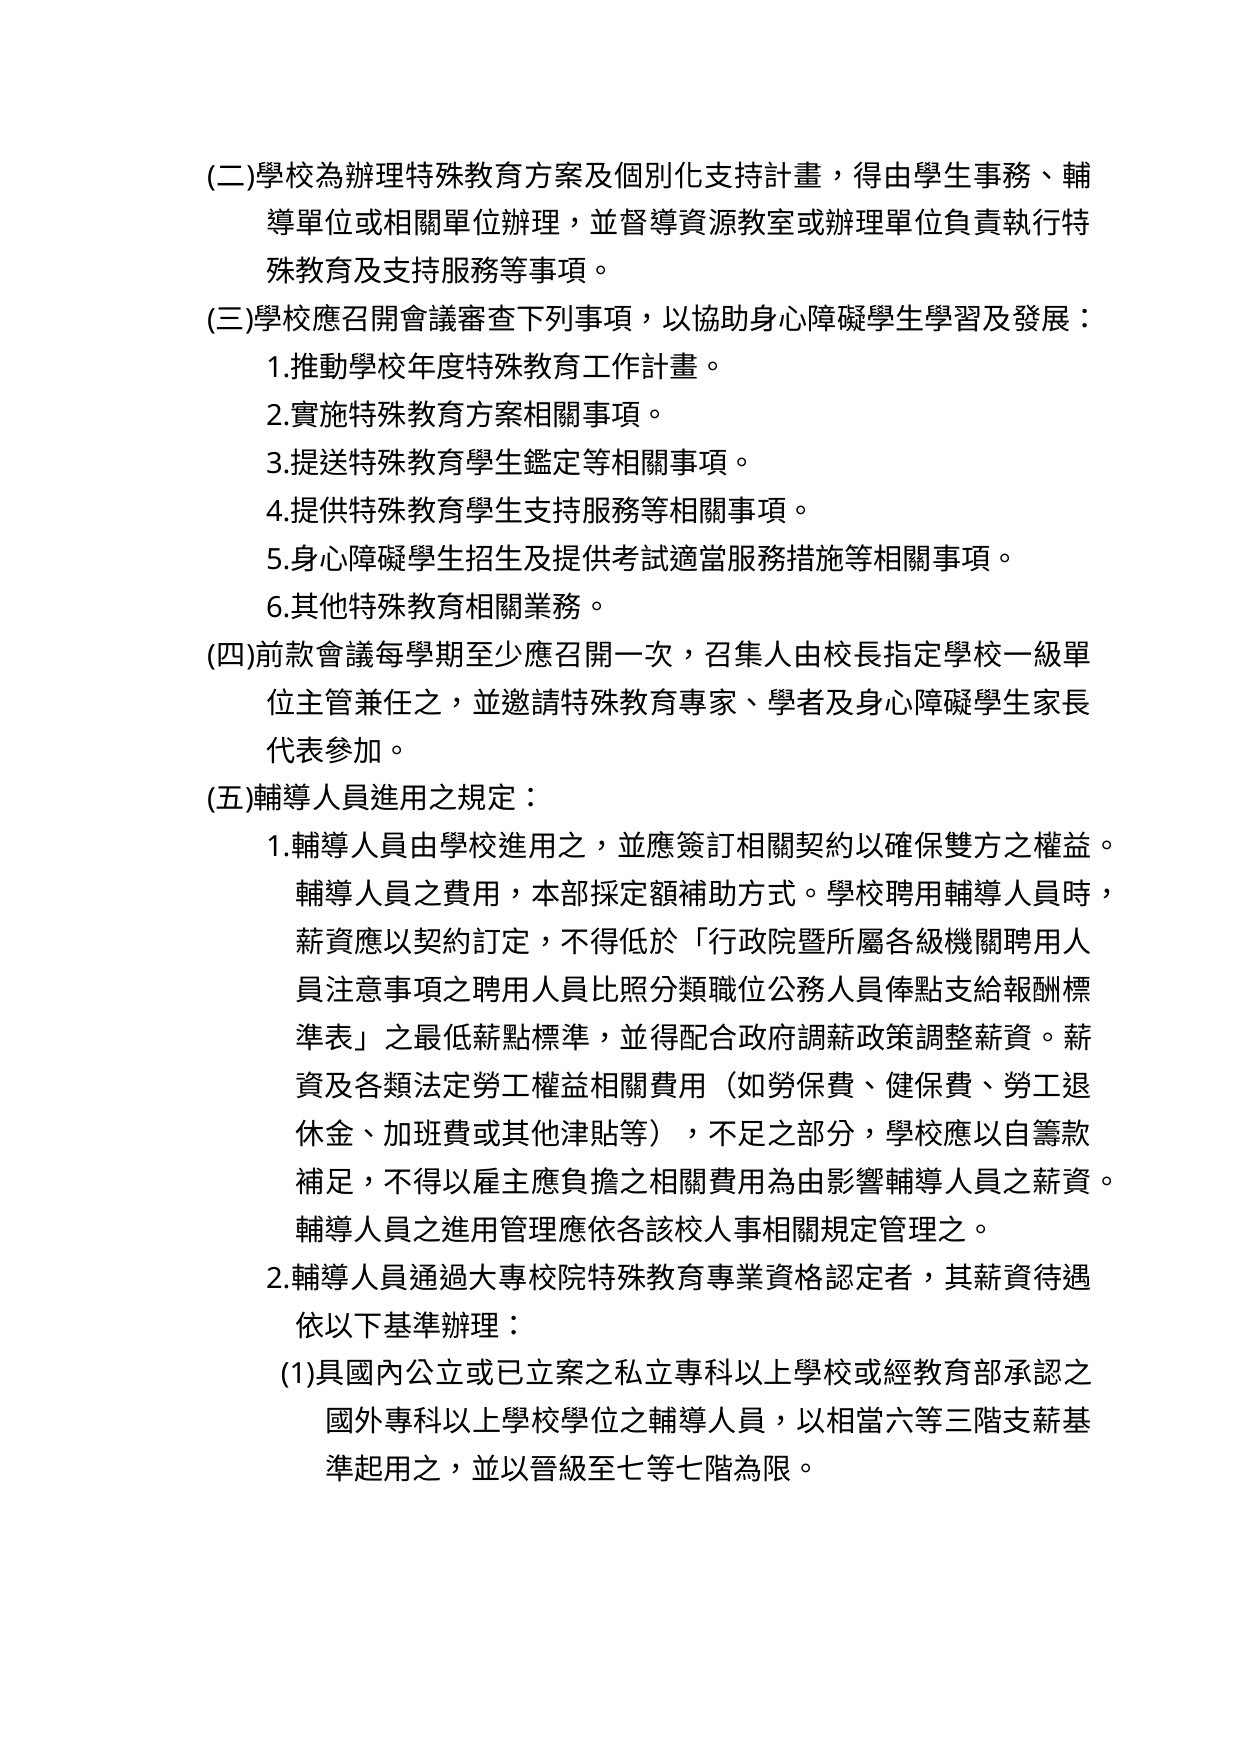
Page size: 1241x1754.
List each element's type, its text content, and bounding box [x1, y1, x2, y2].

text 2.輔導人員通過大專校院特殊教育專業資格認定者，其薪資待遇依以下基準辦理： [266, 1250, 1093, 1346]
text 2.實施特殊教育方案相關事項。 [266, 387, 1093, 435]
text (二)學校為辦理特殊教育方案及個別化支持計畫，得由學生事務、輔導單位或相關單位辦理，並督導資源教室或辦理單位負責執行特殊教育及支持服務等事項。 [207, 148, 1093, 291]
text 1.推動學校年度特殊教育工作計畫。 [266, 339, 1093, 387]
text (四)前款會議每學期至少應召開一次，召集人由校長指定學校一級單位主管兼任之，並邀請特殊教育專家、學者及身心障礙學生家長代表參加。 [207, 627, 1093, 771]
list (1)具國內公立或已立案之私立專科以上學校或經教育部承認之國外專科以上學校學位之輔導人員，以相當六等三階支薪基準起用之，並以晉級至七等七階為限。 [281, 1346, 1093, 1489]
text (三)學校應召開會議審查下列事項，以協助身心障礙學生學習及發展： [207, 291, 1093, 339]
text 4.提供特殊教育學生支持服務等相關事項。 [266, 483, 1093, 531]
text (五)輔導人員進用之規定： [207, 771, 1093, 818]
text 5.身心障礙學生招生及提供考試適當服務措施等相關事項。 [266, 531, 1093, 579]
text 6.其他特殊教育相關業務。 [266, 579, 1093, 627]
text 1.輔導人員由學校進用之，並應簽訂相關契約以確保雙方之權益。輔導人員之費用，本部採定額補助方式。學校聘用輔導人員時，薪資應以契約訂定，不得低於「行政院暨所屬各級機關聘用人員注意事項之聘用人員比照分類職位公務人員俸點支給報酬標準表」之最低薪點標準，並得配合政府調薪政策調整薪資。薪資及各類法定勞工權益相關費用（如勞保費、健保費、勞工退休金、加班費或其他津貼等），不足之部分，學校應以自籌款補足，不得以雇主應負擔之相關費用為由影響輔導人員之薪資。輔導人員之進用管理應依各該校人事相關規定管理之。 [266, 818, 1093, 1250]
text 3.提送特殊教育學生鑑定等相關事項。 [266, 435, 1093, 483]
